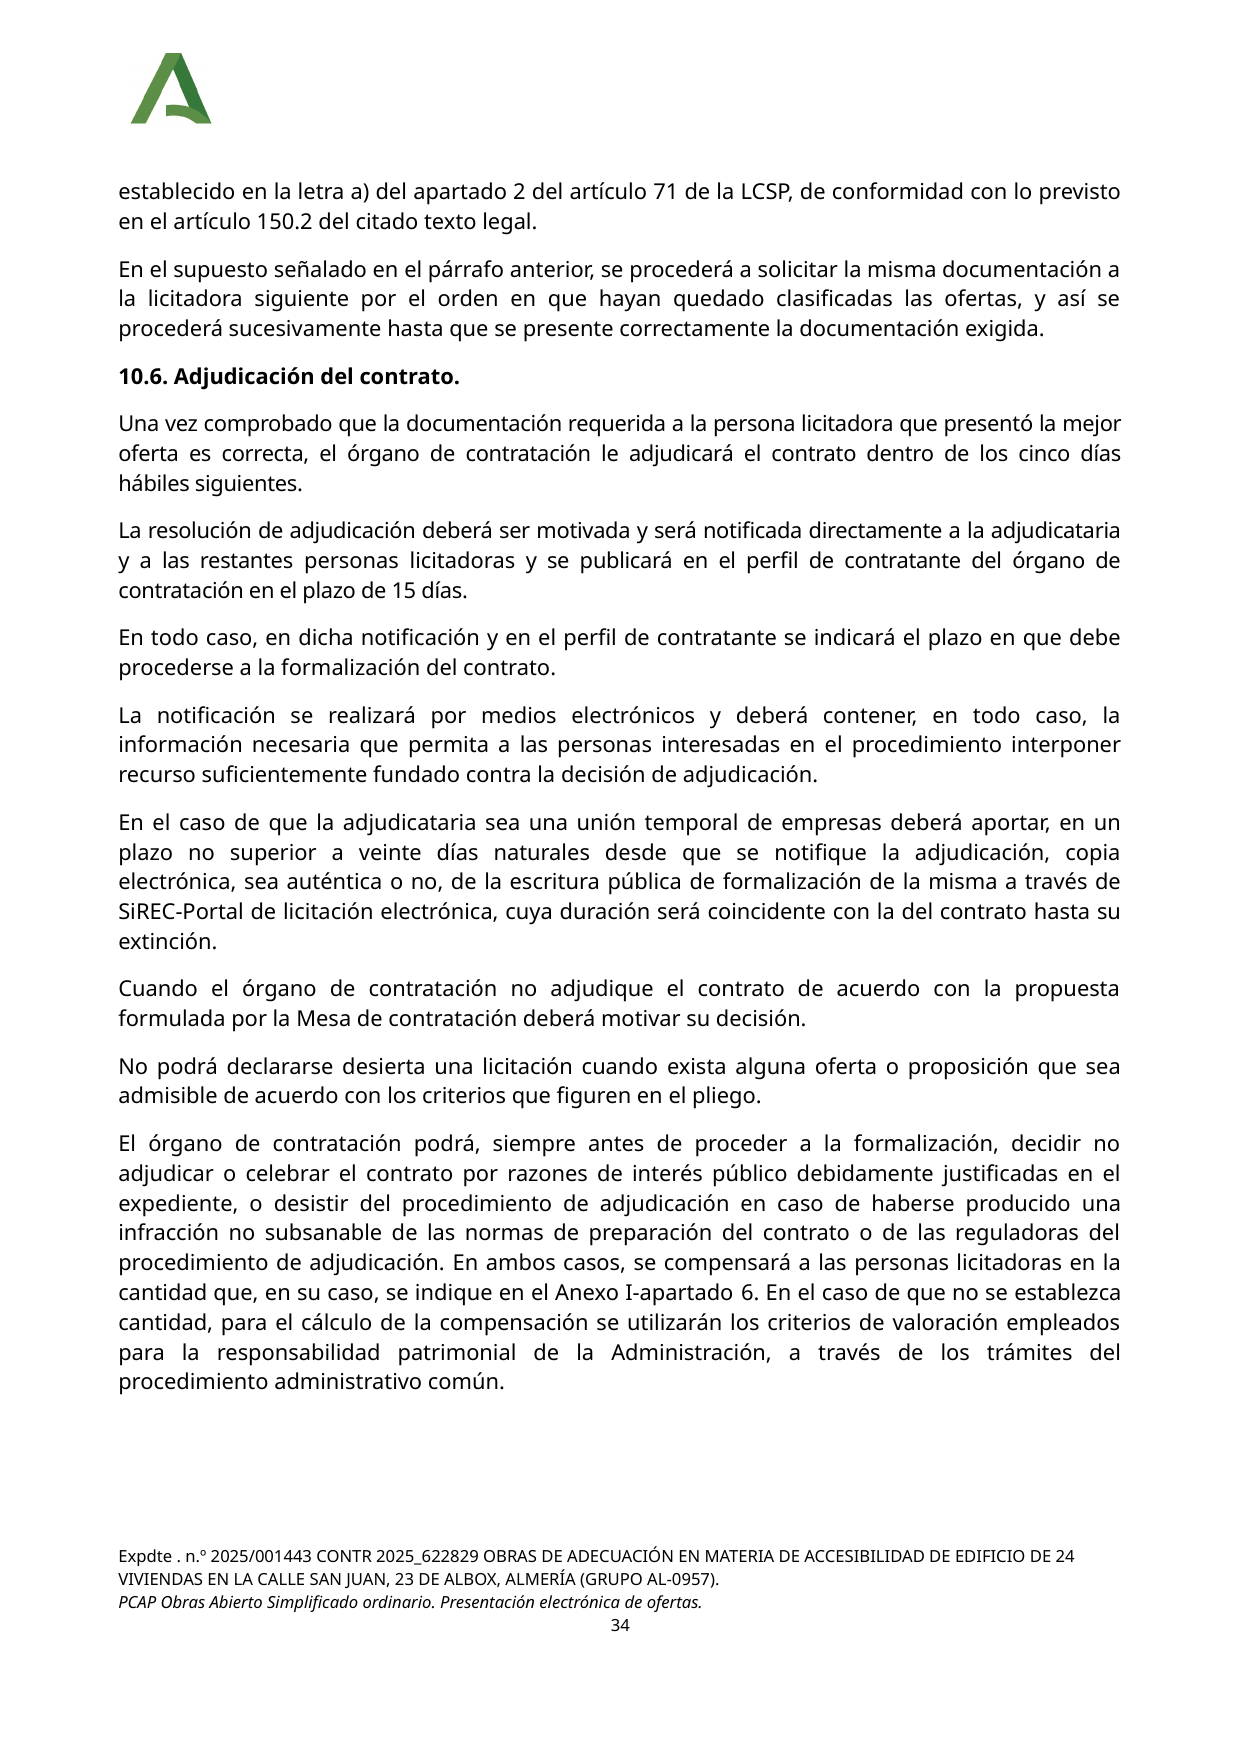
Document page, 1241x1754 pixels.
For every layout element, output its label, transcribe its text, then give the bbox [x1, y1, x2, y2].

text Una vez comprobado que la documentación requerida a la persona licitadora que presentó la mejor oferta es correcta, el órgano de contratación le adjudicará el contrato dentro de los cinco días hábiles siguientes. [118, 408, 1122, 498]
text En el supuesto señalado en el párrafo anterior, se procederá a solicitar la misma documentación a la licitadora siguiente por el orden en que hayan quedado clasificadas las ofertas, y así se procederá sucesivamente hasta que se presente correctamente la documentación exigida. [118, 254, 1122, 343]
text El órgano de contratación podrá, siempre antes de proceder a la formalización, decidir no adjudicar o celebrar el contrato por razones de interés público debidamente justificadas en el expediente, o desistir del procedimiento de adjudicación en caso de haberse producido una infracción no subsanable de las normas de preparación del contrato o de las reguladoras del procedimiento de adjudicación. En ambos casos, se compensará a las personas licitadoras en la cantidad que, en su caso, se indique en el Anexo I-apartado 6. En el caso de que no se establezca cantidad, para el cálculo de la compensación se utilizarán los criterios de valoración empleados para la responsabilidad patrimonial de la Administración, a través de los trámites del procedimiento administrativo común. [118, 1128, 1122, 1396]
subtitle 10.6. Adjudicación del contrato. [118, 361, 1122, 391]
text establecido en la letra a) del apartado 2 del artículo 71 de la LCSP, de conformidad con lo previsto en el artículo 150.2 del citado texto legal. [118, 176, 1122, 236]
text No podrá declararse desierta una licitación cuando exista alguna oferta o proposición que sea admisible de acuerdo con los criterios que figuren en el pliego. [118, 1051, 1122, 1110]
text En todo caso, en dicha notificación y en el perfil de contratante se indicará el plazo en que debe procederse a la formalización del contrato. [118, 622, 1122, 682]
picture [127, 48, 216, 128]
text En el caso de que la adjudicataria sea una unión temporal de empresas deberá aportar, en un plazo no superior a veinte días naturales desde que se notifique la adjudicación, copia electrónica, sea auténtica o no, de la escritura pública de formalización de la misma a través de SiREC-Portal de licitación electrónica, cuya duración será coincidente con la del contrato hasta su extinción. [118, 807, 1122, 956]
text La resolución de adjudicación deberá ser motivada y será notificada directamente a la adjudicataria y a las restantes personas licitadoras y se publicará en el perfil de contratante del órgano de contratación en el plazo de 15 días. [118, 515, 1122, 605]
text Cuando el órgano de contratación no adjudique el contrato de acuerdo con la propuesta formulada por la Mesa de contratación deberá motivar su decisión. [118, 973, 1122, 1033]
text La notificación se realizará por medios electrónicos y deberá contener, en todo caso, la información necesaria que permita a las personas interesadas en el procedimiento interponer recurso suficientemente fundado contra la decisión de adjudicación. [118, 700, 1122, 789]
